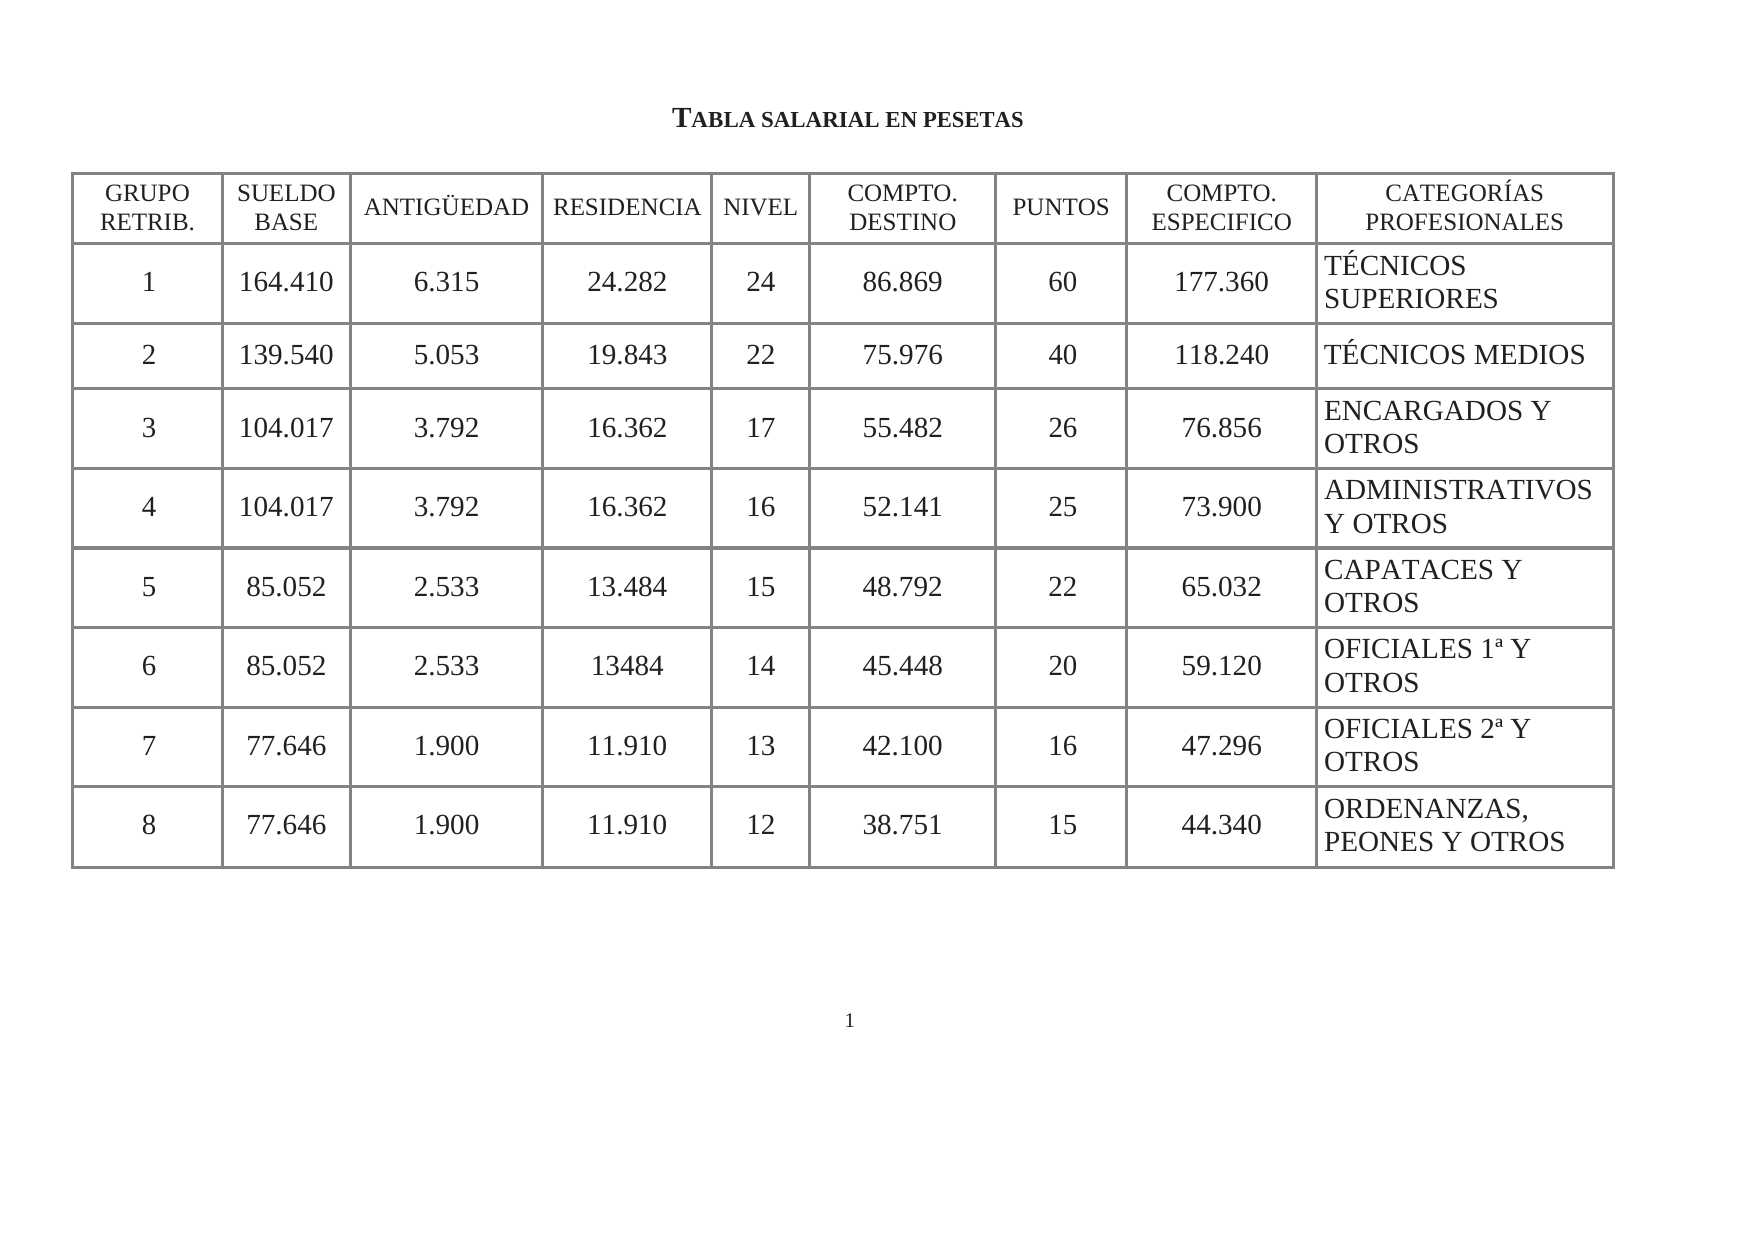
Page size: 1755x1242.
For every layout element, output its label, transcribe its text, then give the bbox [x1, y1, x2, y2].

table_cell 13484 [544, 629, 710, 706]
table_cell 2.533 [352, 629, 541, 706]
table_cell 45.448 [811, 629, 994, 706]
table_header COMPTO. ESPECIFICO [1128, 175, 1315, 242]
table_cell ORDENANZAS, PEONES Y OTROS [1318, 788, 1612, 866]
table_cell 16 [997, 709, 1125, 785]
table_cell 48.792 [811, 550, 994, 626]
table_cell 59.120 [1128, 629, 1315, 706]
table_cell 17 [713, 390, 808, 467]
table_cell 22 [713, 325, 808, 387]
table_cell OFICIALES 1ª Y OTROS [1318, 629, 1612, 706]
table_cell 164.410 [224, 245, 349, 322]
table_cell 19.843 [544, 325, 710, 387]
table_cell 6.315 [352, 245, 541, 322]
text 1 [841, 1008, 858, 1032]
table_cell TÉCNICOS MEDIOS [1318, 325, 1612, 387]
table_header NIVEL [713, 175, 808, 242]
table_cell 3 [74, 390, 221, 467]
table_cell 139.540 [224, 325, 349, 387]
table_cell ADMINISTRATIVOS Y OTROS [1318, 470, 1612, 546]
text TABLA SALARIAL EN PESETAS [667, 101, 1028, 132]
table_header PUNTOS [997, 175, 1125, 242]
table_cell 15 [997, 788, 1125, 866]
table_cell 25 [997, 470, 1125, 546]
table_cell 42.100 [811, 709, 994, 785]
table_cell 38.751 [811, 788, 994, 866]
table_cell 1.900 [352, 788, 541, 866]
table_cell 2 [74, 325, 221, 387]
table_cell 11.910 [544, 788, 710, 866]
table_cell 85.052 [224, 629, 349, 706]
table_header GRUPO RETRIB. [74, 175, 221, 242]
table_cell 86.869 [811, 245, 994, 322]
table_cell 77.646 [224, 709, 349, 785]
table_cell 52.141 [811, 470, 994, 546]
table_cell 76.856 [1128, 390, 1315, 467]
table_cell 104.017 [224, 390, 349, 467]
table_cell 15 [713, 550, 808, 626]
table_cell 8 [74, 788, 221, 866]
table_cell 16.362 [544, 470, 710, 546]
table_cell 75.976 [811, 325, 994, 387]
table_cell 44.340 [1128, 788, 1315, 866]
table_cell 85.052 [224, 550, 349, 626]
table_header COMPTO. DESTINO [811, 175, 994, 242]
table_cell 1.900 [352, 709, 541, 785]
table_cell 60 [997, 245, 1125, 322]
table_cell ENCARGADOS Y OTROS [1318, 390, 1612, 467]
table_cell 24.282 [544, 245, 710, 322]
table_cell 16 [713, 470, 808, 546]
table_cell CAPATACES Y OTROS [1318, 550, 1612, 626]
table_cell TÉCNICOS SUPERIORES [1318, 245, 1612, 322]
table_cell 3.792 [352, 470, 541, 546]
table_cell 3.792 [352, 390, 541, 467]
table_cell OFICIALES 2ª Y OTROS [1318, 709, 1612, 785]
table_cell 4 [74, 470, 221, 546]
table_cell 40 [997, 325, 1125, 387]
table_cell 1 [74, 245, 221, 322]
table_cell 55.482 [811, 390, 994, 467]
table_cell 7 [74, 709, 221, 785]
table_cell 13.484 [544, 550, 710, 626]
table_cell 13 [713, 709, 808, 785]
table_cell 24 [713, 245, 808, 322]
table_cell 2.533 [352, 550, 541, 626]
table_cell 177.360 [1128, 245, 1315, 322]
table_cell 16.362 [544, 390, 710, 467]
table_header RESIDENCIA [544, 175, 710, 242]
table_cell 5 [74, 550, 221, 626]
table_cell 11.910 [544, 709, 710, 785]
table_cell 6 [74, 629, 221, 706]
table_cell 73.900 [1128, 470, 1315, 546]
table_cell 47.296 [1128, 709, 1315, 785]
table_cell 118.240 [1128, 325, 1315, 387]
table_cell 12 [713, 788, 808, 866]
table_cell 22 [997, 550, 1125, 626]
table_cell 5.053 [352, 325, 541, 387]
table_header SUELDO BASE [224, 175, 349, 242]
table_header CATEGORÍAS PROFESIONALES [1318, 175, 1612, 242]
table_cell 77.646 [224, 788, 349, 866]
table_cell 104.017 [224, 470, 349, 546]
table_cell 20 [997, 629, 1125, 706]
table_cell 14 [713, 629, 808, 706]
table_cell 65.032 [1128, 550, 1315, 626]
table_header ANTIGÜEDAD [352, 175, 541, 242]
table_cell 26 [997, 390, 1125, 467]
